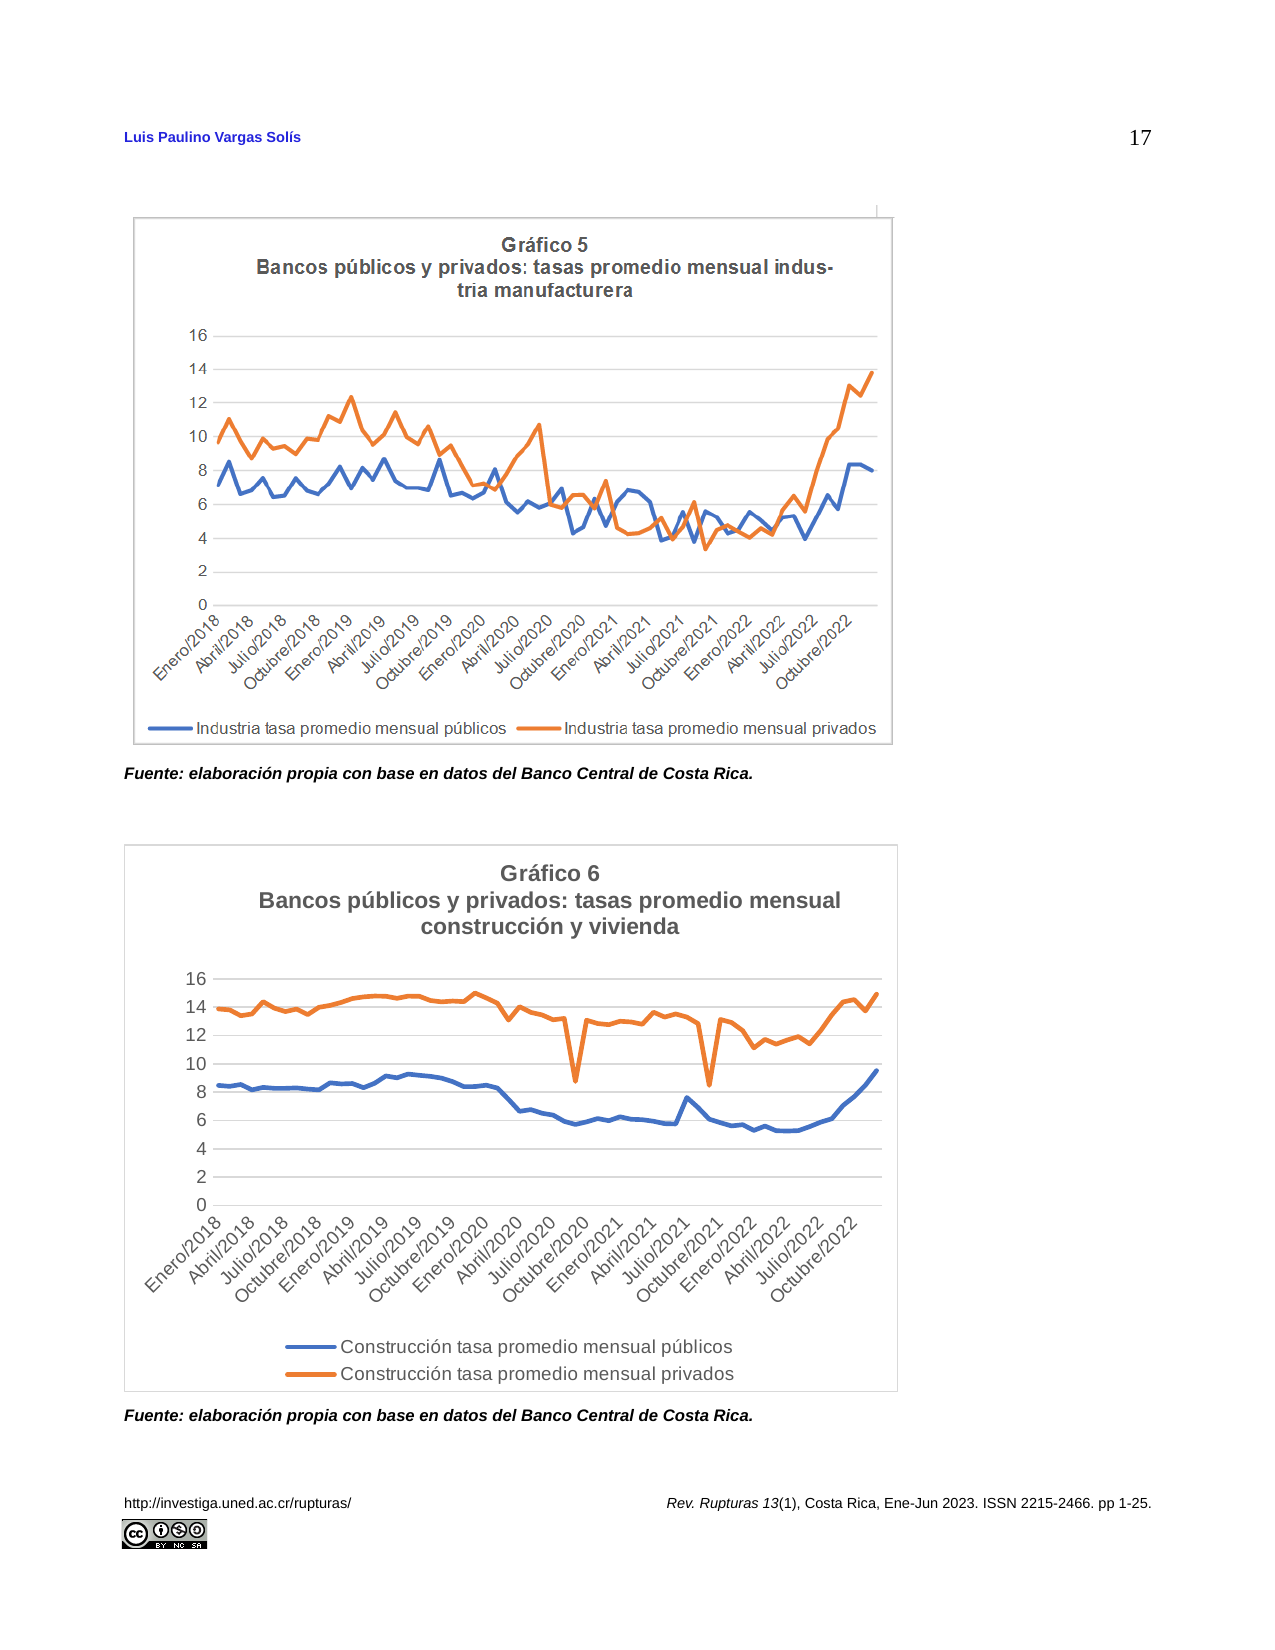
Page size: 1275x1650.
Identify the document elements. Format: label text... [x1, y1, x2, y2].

picture [683, 205, 884, 751]
table_header Fuente: elaboración propia con base en datos del Banco Central de Costa Rica. [118, 200, 909, 788]
table_header Fuente: elaboración propia con base en datos del Banco Central de Costa Rica. [118, 839, 909, 1430]
picture [121, 1519, 208, 1549]
